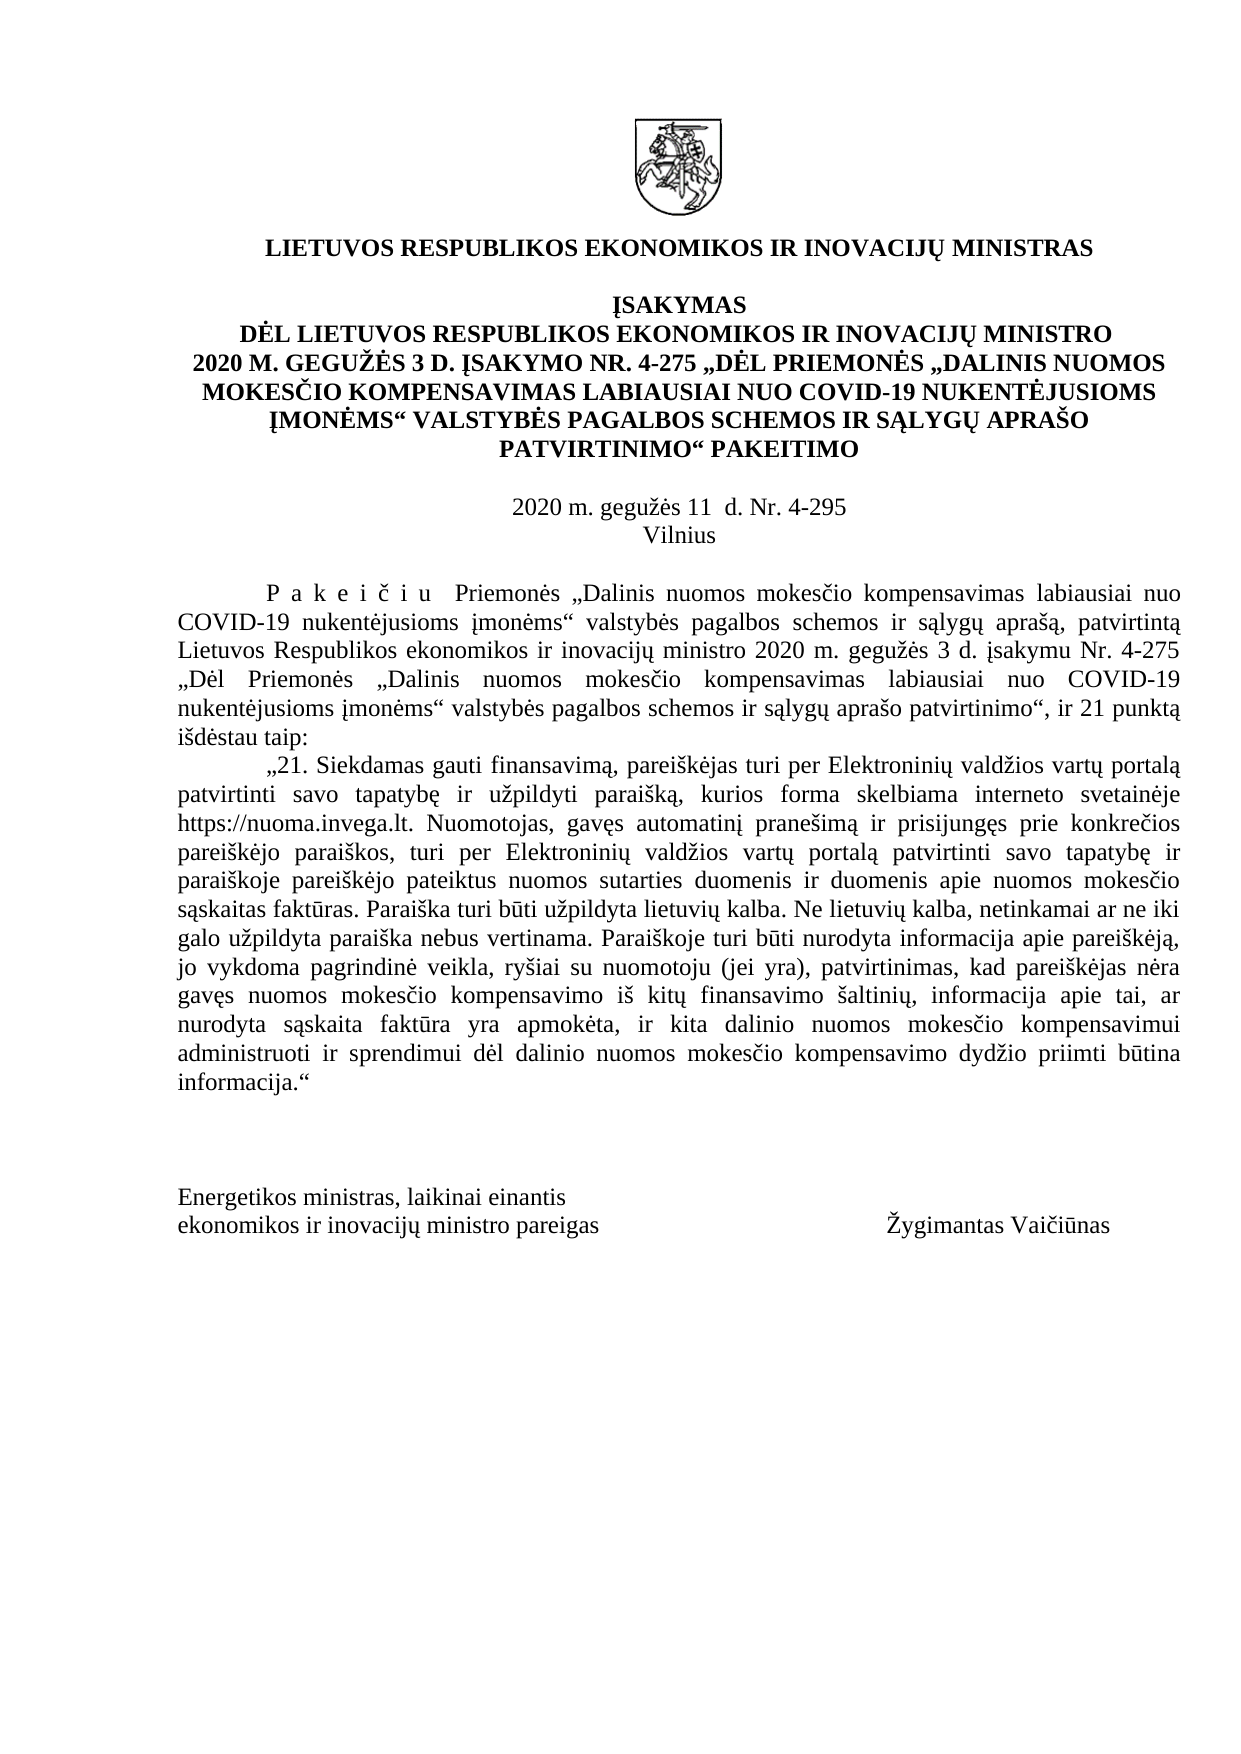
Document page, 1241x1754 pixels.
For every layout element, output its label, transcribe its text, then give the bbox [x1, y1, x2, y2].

text LIETUVOS RESPUBLIKOS ekonomikos ir inovacijų MINISTRAS [177, 233, 1181, 262]
text „21. Siekdamas gauti finansavimą, pareiškėjas turi per Elektroninių valdžios vartų portalą patvirtinti savo tapatybę ir užpildyti paraišką, kurios forma skelbiama interneto svetainėje https://nuoma.invega.lt. Nuomotojas, gavęs automatinį pranešimą ir prisijungęs prie konkrečios pareiškėjo paraiškos, turi per Elektroninių valdžios vartų portalą patvirtinti savo tapatybę ir paraiškoje pareiškėjo pateiktus nuomos sutarties duomenis ir duomenis apie nuomos mokesčio sąskaitas faktūras. Paraiška turi būti užpildyta lietuvių kalba. Ne lietuvių kalba, netinkamai ar ne iki galo užpildyta paraiška nebus vertinama. Paraiškoje turi būti nurodyta informacija apie pareiškėją, jo vykdoma pagrindinė veikla, ryšiai su nuomotoju (jei yra), patvirtinimas, kad pareiškėjas nėra gavęs nuomos mokesčio kompensavimo iš kitų finansavimo šaltinių, informacija apie tai, ar nurodyta sąskaita faktūra yra apmokėta, ir kita dalinio nuomos mokesčio kompensavimui administruoti ir sprendimui dėl dalinio nuomos mokesčio kompensavimo dydžio priimti būtina informacija.“ [177, 750, 1181, 1095]
text Energetikos ministras, laikinai einantis [177, 1182, 1181, 1210]
text 2020 m. gegužės 11 d. Nr. 4-295 [177, 492, 1181, 520]
text P a k e i č i u Priemonės „Dalinis nuomos mokesčio kompensavimas labiausiai nuo COVID-19 nukentėjusioms įmonėms“ valstybės pagalbos schemos ir sąlygų aprašą, patvirtintą Lietuvos Respublikos ekonomikos ir inovacijų ministro 2020 m. gegužės 3 d. įsakymu Nr. 4-275 „Dėl Priemonės „Dalinis nuomos mokesčio kompensavimas labiausiai nuo COVID-19 nukentėjusioms įmonėms“ valstybės pagalbos schemos ir sąlygų aprašo patvirtinimo“, ir 21 punktą išdėstau taip: [177, 578, 1181, 750]
text Dėl LIETUVOS RESPUBLIKOS EKONOMIKOS IR INOVACIJŲ MINISTRO 2020 M. gegužės 3 d. įsakymo nr. 4-275 „DĖL priemonės „Dalinis nuomos mokesčio kompensavimas labiausiai nuo COVID-19 nukentėjusioms įmonėms“ valstybės pagalbos schemos ir sąlygų aprašo patvirtinimo“ Pakeitimo [177, 319, 1181, 463]
text įsakymas [177, 290, 1181, 319]
text ekonomikos ir inovacijų ministro pareigas Žygimantas Vaičiūnas [177, 1210, 1181, 1239]
text Vilnius [177, 520, 1181, 549]
